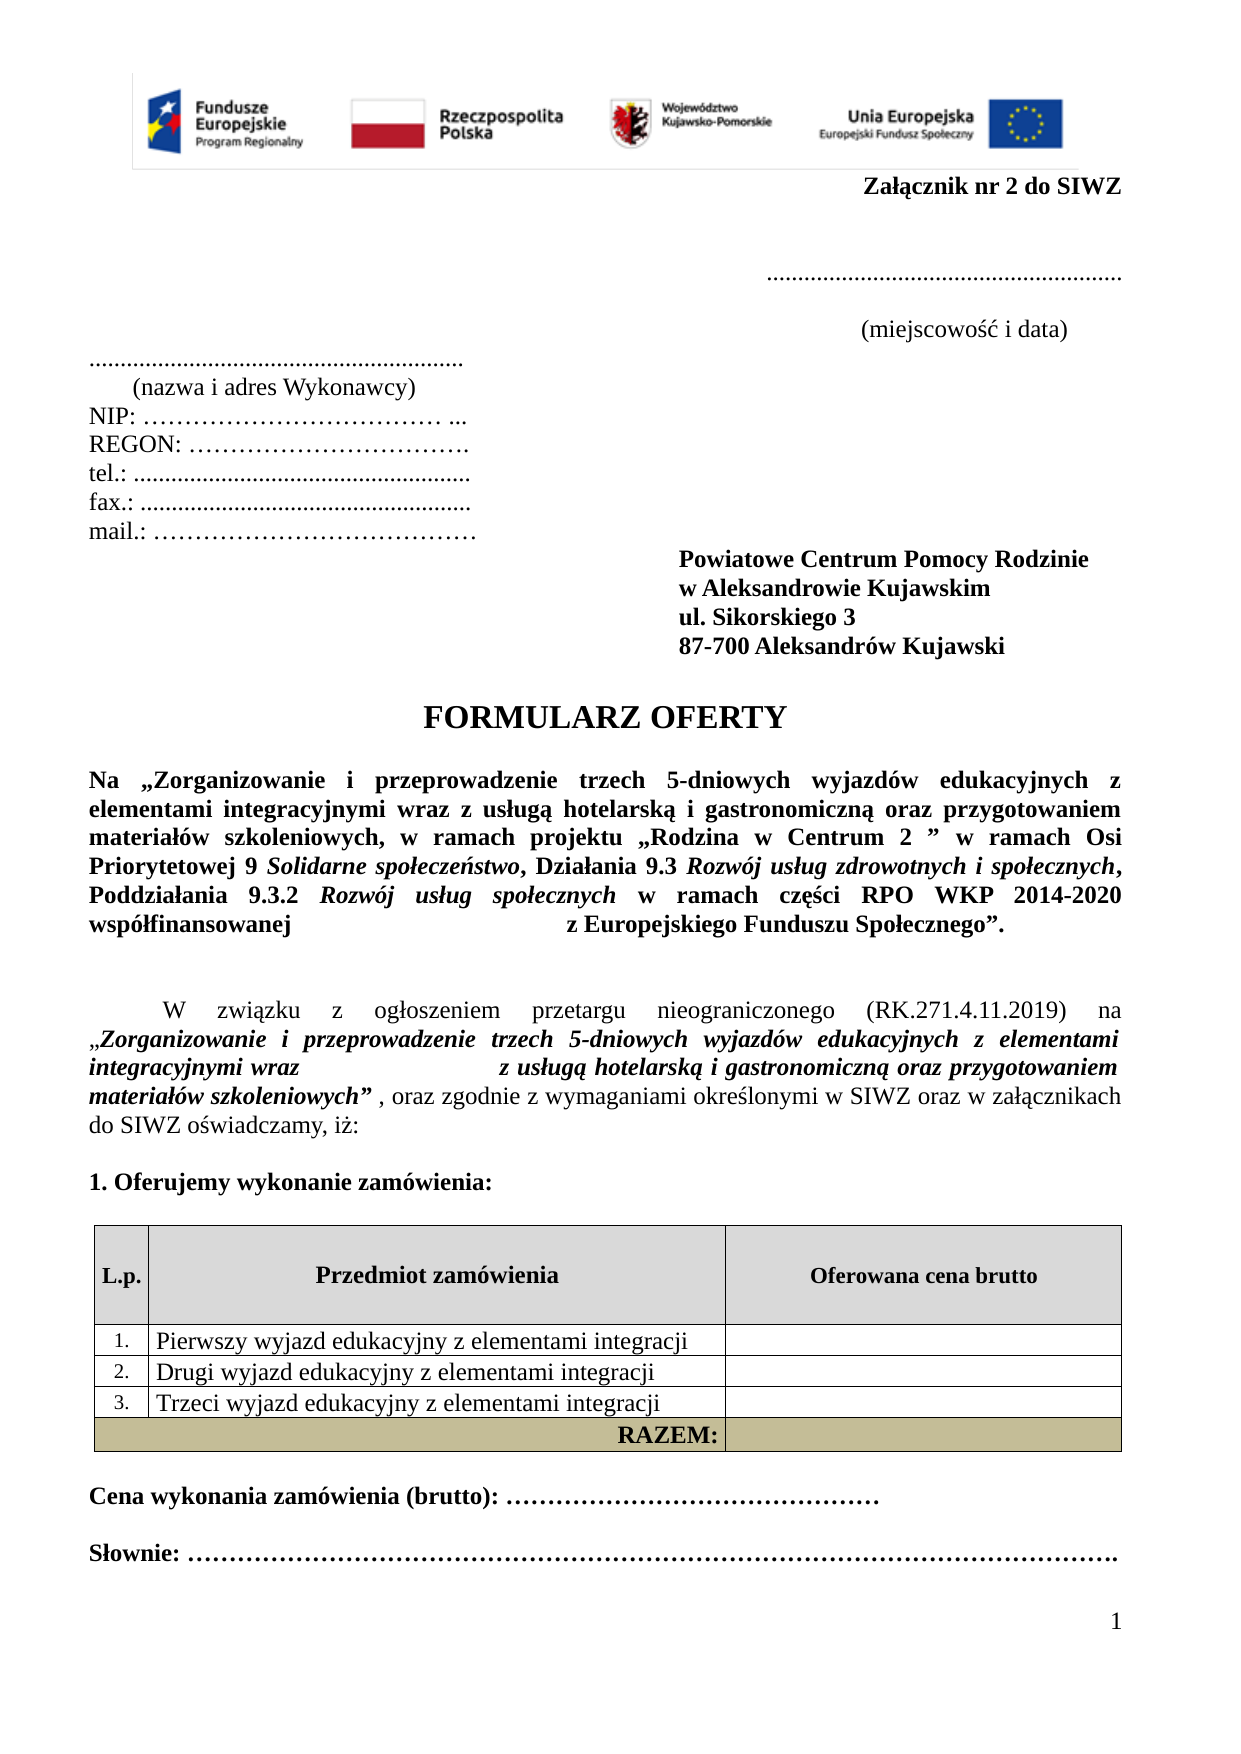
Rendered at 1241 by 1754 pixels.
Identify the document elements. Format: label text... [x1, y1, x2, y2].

table_cell Drugi wyjazd edukacyjny z elementami integracji [149, 1356, 725, 1386]
text ............................................................ [89, 343, 1122, 372]
text Powiatowe Centrum Pomocy Rodzinie [605, 544, 1122, 573]
table_cell Pierwszy wyjazd edukacyjny z elementami integracji [149, 1325, 725, 1355]
text (nazwa i adres Wykonawcy) [89, 372, 1122, 401]
text ......................................................... [89, 257, 1122, 286]
table_cell Trzeci wyjazd edukacyjny z elementami integracji [149, 1387, 725, 1417]
table_cell [726, 1418, 1121, 1451]
text w Aleksandrowie Kujawskim [605, 573, 1122, 602]
text Na „Zorganizowanie i przeprowadzenie trzech 5-dniowych wyjazdów edukacyjnych z elementami integracyjnymi wraz z usługą hotelarską i gastronomiczną oraz przygotowaniem materiałów szkoleniowych, w ramach projektu „Rodzina w Centrum 2 ” w ramach Osi Priorytetowej 9 Solidarne społeczeństwo, Działania 9.3 Rozwój usług zdrowotnych i społecznych, Poddziałania 9.3.2 Rozwój usług społecznych w ramach części RPO WKP 2014-2020 współfinansowanej z Europejskiego Funduszu Społecznego”. [89, 765, 1122, 937]
text FORMULARZ OFERTY [89, 698, 1122, 736]
table_cell [726, 1356, 1121, 1386]
table_header L.p. [95, 1226, 148, 1324]
table_cell 2. [95, 1356, 148, 1386]
table_cell 3. [95, 1387, 148, 1417]
text ul. Sikorskiego 3 [605, 602, 1122, 631]
text mail.: ………………………………… [89, 516, 1122, 544]
text Cena wykonania zamówienia (brutto): ……………………………………… [89, 1481, 1122, 1509]
table_cell RAZEM: [95, 1418, 725, 1451]
text W związku z ogłoszeniem przetargu nieograniczonego (RK.271.4.11.2019) na „Zorganizowanie i przeprowadzenie trzech 5-dniowych wyjazdów edukacyjnych z elementami integracyjnymi wraz z usługą hotelarską i gastronomiczną oraz przygotowaniem materiałów szkoleniowych” , oraz zgodnie z wymaganiami określonymi w SIWZ oraz w załącznikach do SIWZ oświadczamy, iż: [89, 995, 1122, 1139]
text 87-700 Aleksandrów Kujawski [605, 631, 1122, 659]
table_cell 1. [95, 1325, 148, 1355]
text REGON: ……………………………. [89, 429, 1122, 458]
table_header Przedmiot zamówienia [149, 1226, 725, 1324]
table_cell [726, 1387, 1121, 1417]
text NIP: ……………………………… ... [89, 401, 1122, 429]
text (miejscowość i data) [89, 286, 1122, 343]
text Słownie: …………………………………………………………………………………………………. [89, 1538, 1122, 1567]
table_header Oferowana cena brutto [726, 1226, 1121, 1324]
text tel.: ...................................................... [89, 458, 1122, 487]
table_cell [726, 1325, 1121, 1355]
text fax.: ..................................................... [89, 487, 1122, 516]
text 1. Oferujemy wykonanie zamówienia: [89, 1167, 1122, 1196]
